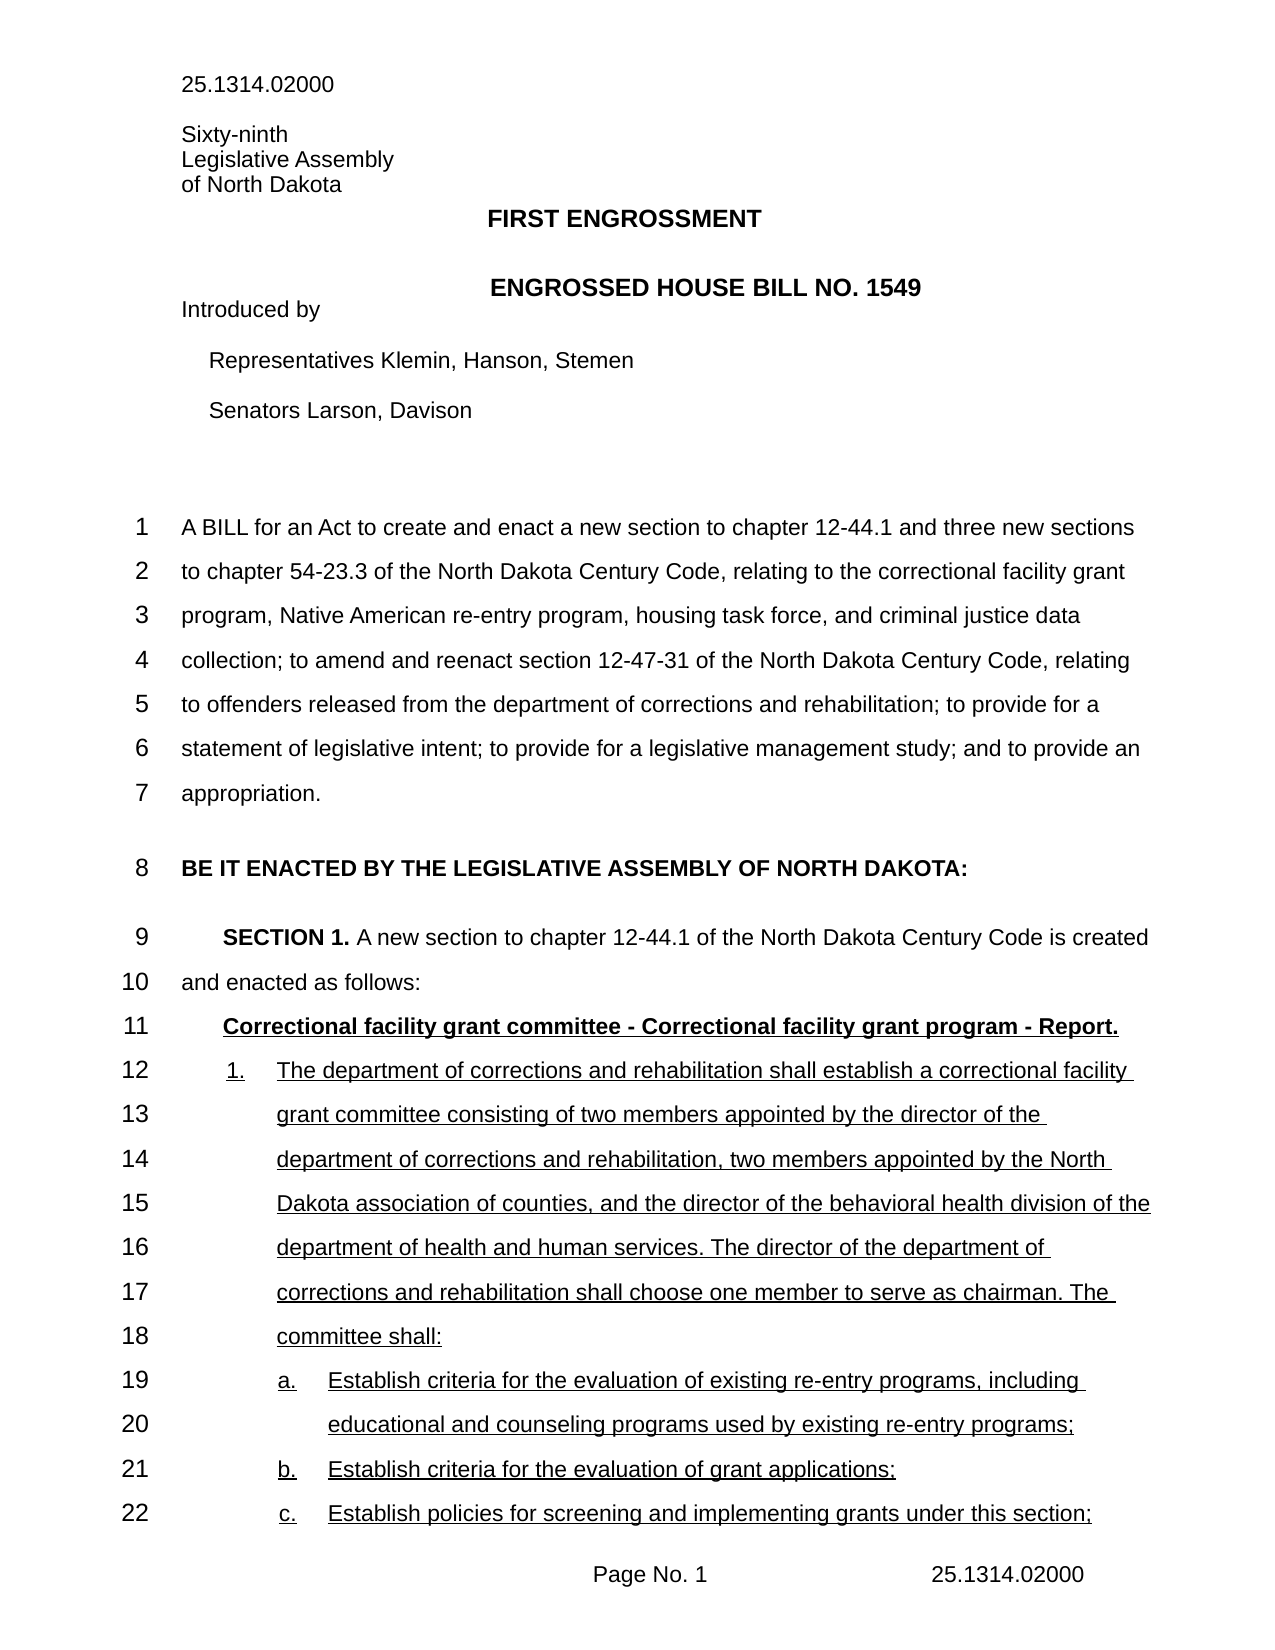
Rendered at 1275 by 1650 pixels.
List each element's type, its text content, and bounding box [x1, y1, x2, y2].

title ENGROSSED House BILL NO. 1549 [490, 272, 921, 301]
subtitle Correctional facility grant committee - Correctional facility grant program - Report. [181, 999, 1154, 1043]
text Sixty-ninth [181, 123, 1154, 148]
text BE IT ENACTED BY THE LEGISLATIVE ASSEMBLY OF NORTH DAKOTA: [181, 841, 1154, 885]
title A BILL for an Act to create and enact a new section to chapter 12-44.1 and three new sections to chapter 54‑23.3 of the North Dakota Century Code, relating to the correctional facility grant program, Native American re-entry program, housing task force, and criminal justice data collection; to amend and reenact section 12-47-31 of the North Dakota Century Code, relating to offenders released from the department of corrections and rehabilitation; to provide for a statement of legislative intent; to provide for a legislative management study; and to provide an appropriation. [181, 500, 1154, 810]
text b. Establish criteria for the evaluation of grant applications; [181, 1442, 1154, 1486]
text of North Dakota [181, 173, 1154, 198]
text Senators Larson, Davison [208, 400, 1154, 423]
text a. Establish criteria for the evaluation of existing re-entry programs, including educational and counseling programs used by existing re-entry programs; [181, 1353, 1154, 1442]
title FIRST ENGROSSMENT [487, 206, 762, 233]
text Introduced by [181, 298, 1154, 323]
text c. Establish policies for screening and implementing grants under this section; [181, 1486, 1154, 1530]
text 25.1314.02000 [181, 73, 1154, 98]
text SECTION 1. A new section to chapter 12‑44.1 of the North Dakota Century Code is created and enacted as follows: [181, 910, 1154, 999]
text Legislative Assembly [181, 148, 1154, 173]
text 1. The department of corrections and rehabilitation shall establish a correctional facility grant committee consisting of two members appointed by the director of the department of corrections and rehabilitation, two members appointed by the North Dakota association of counties, and the director of the behavioral health division of the department of health and human services. The director of the department of corrections and rehabilitation shall choose one member to serve as chairman. The committee shall: [181, 1043, 1154, 1353]
text Representatives Klemin, Hanson, Stemen [208, 350, 1154, 373]
